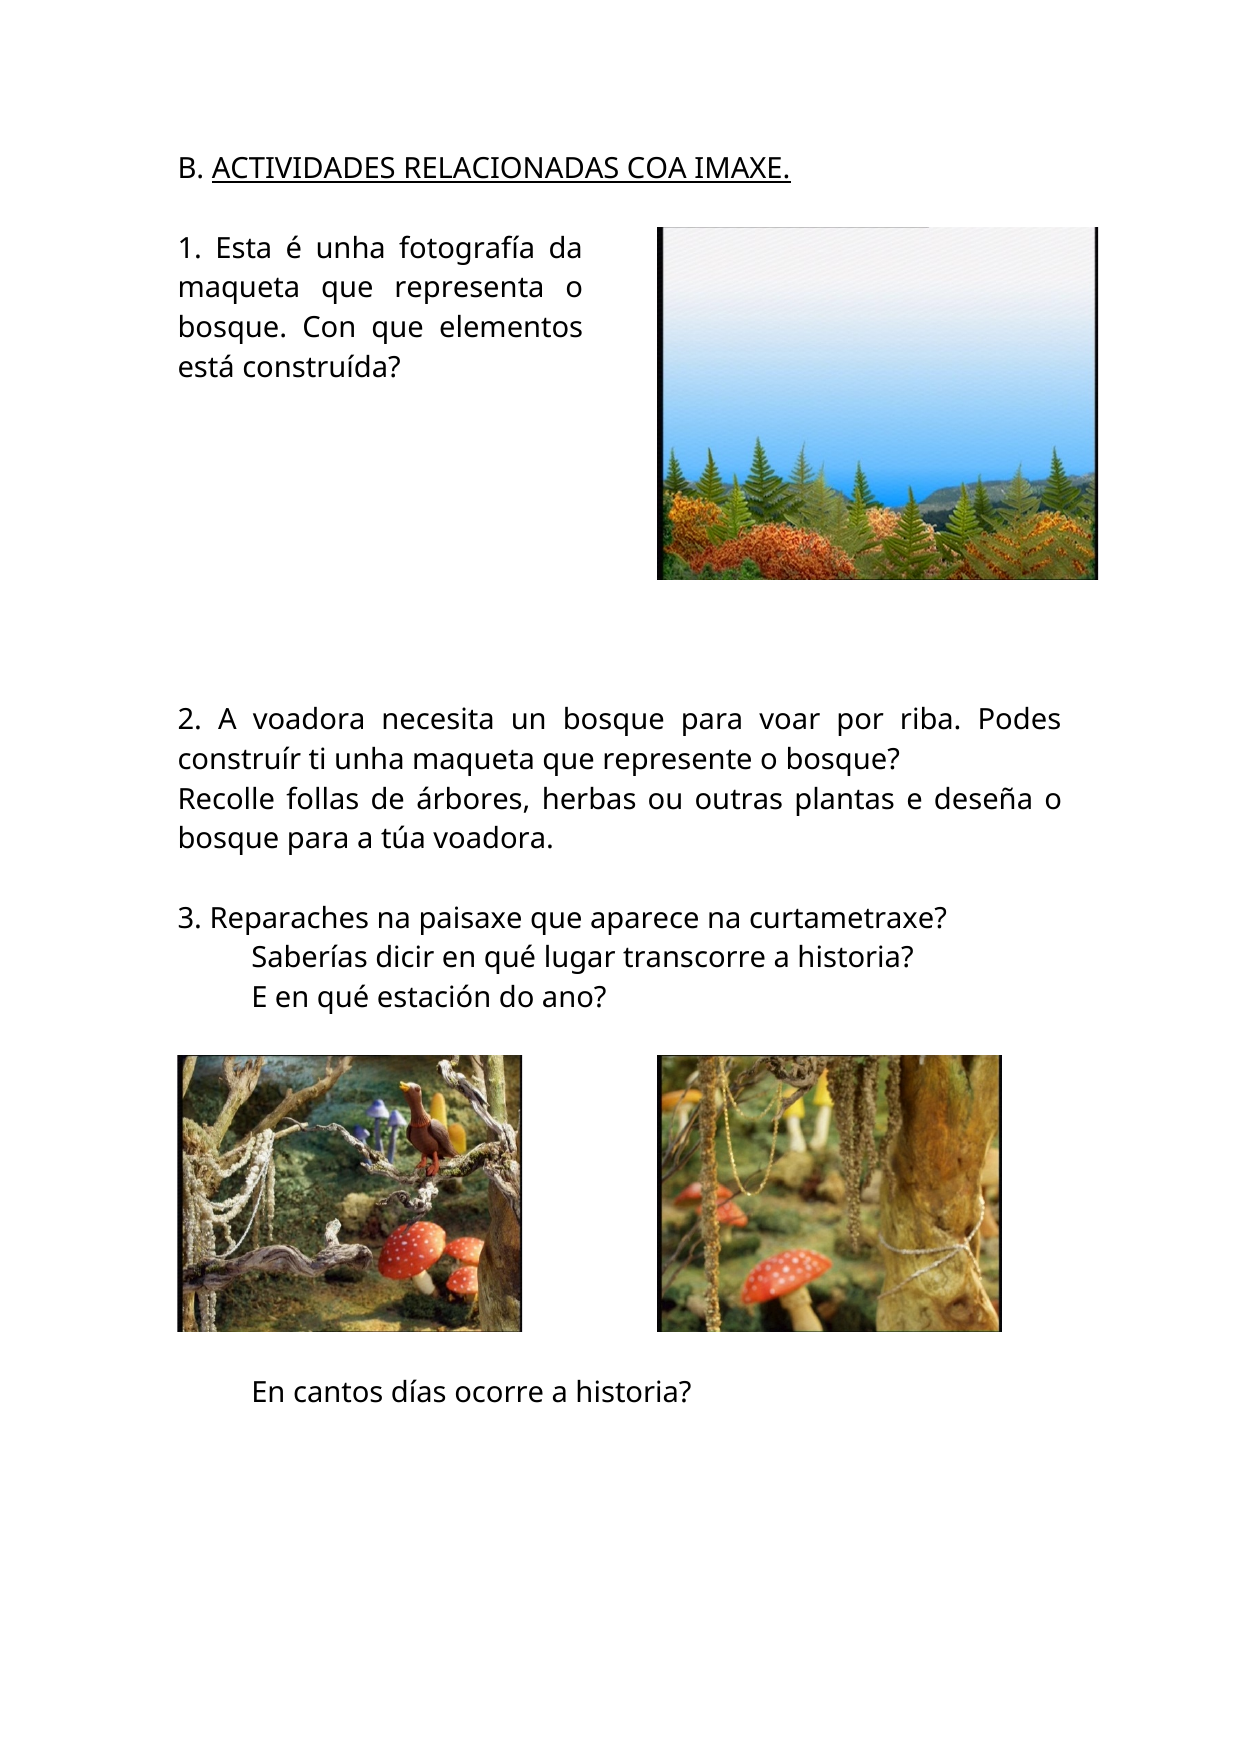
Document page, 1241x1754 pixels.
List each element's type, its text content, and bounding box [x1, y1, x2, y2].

text 2. A voadora necesita un bosque para voar por riba. Podes construír ti unha maqueta que represente o bosque? [177, 698, 1063, 778]
text Saberías dicir en qué lugar transcorre a historia? [177, 937, 1063, 976]
text En cantos días ocorre a historia? [177, 1372, 1063, 1411]
text E en qué estación do ano? [177, 976, 1063, 1016]
text B. ACTIVIDADES RELACIONADAS COA IMAXE. [177, 148, 1063, 187]
text 1. Esta é unha fotografía da maqueta que representa o bosque. Con que elementos está construída? [177, 227, 583, 386]
text 3. Reparaches na paisaxe que aparece na curtametraxe? [177, 897, 1063, 937]
text Recolle follas de árbores, herbas ou outras plantas e deseña o bosque para a túa voadora. [177, 778, 1063, 857]
